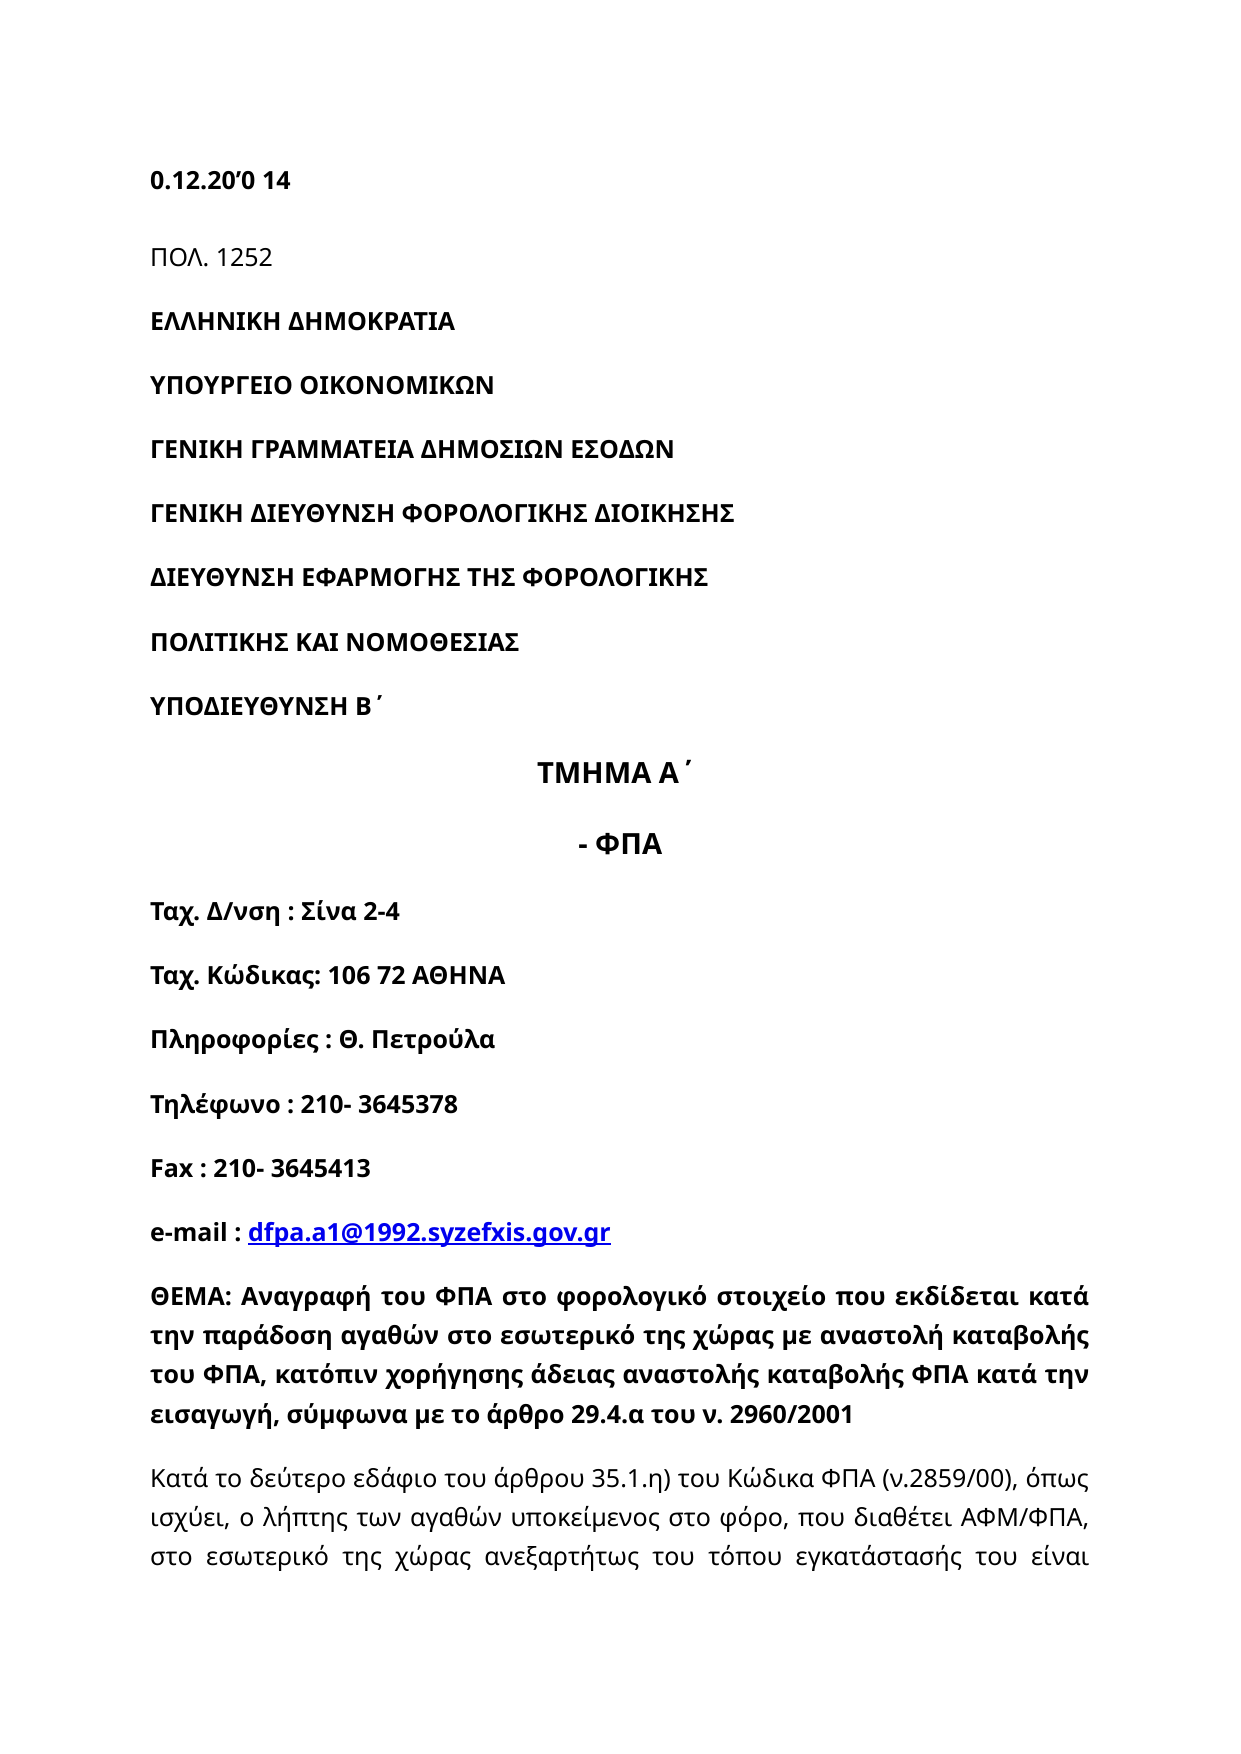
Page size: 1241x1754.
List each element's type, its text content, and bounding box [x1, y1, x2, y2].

text ΘΕΜΑ: Αναγραφή του ΦΠΑ στο φορολογικό στοιχείο που εκδίδεται κατά την παράδοση αγαθών στο εσωτερικό της χώρας με αναστολή καταβολής του ΦΠΑ, κατόπιν χορήγησης άδειας αναστολής καταβολής ΦΠΑ κατά την εισαγωγή, σύμφωνα με το άρθρο 29.4.α του ν. 2960/2001 [150, 1279, 1090, 1430]
text ΥΠΟΔΙΕΥΘΥΝΣΗ Β΄ [150, 688, 1090, 722]
text ΓΕΝΙΚΗ ΓΡΑΜΜΑΤΕΙΑ ΔΗΜΟΣΙΩΝ ΕΣΟΔΩΝ [150, 432, 1090, 466]
subtitle - ΦΠΑ [150, 823, 1090, 863]
text Κατά το δεύτερο εδάφιο του άρθρου 35.1.η) του Κώδικα ΦΠΑ (ν.2859/00), όπως ισχύει, ο λήπτης των αγαθών υποκείμενος στο φόρο, που διαθέτει ΑΦΜ/ΦΠΑ, στο εσωτερικό της χώρας ανεξαρτήτως του τόπου εγκατάστασής του είναι [150, 1460, 1090, 1573]
text Fax : 210- 3645413 [150, 1150, 1090, 1184]
text Τηλέφωνο : 210- 3645378 [150, 1086, 1090, 1120]
text ΠΟΛΙΤΙΚΗΣ ΚΑΙ ΝΟΜΟΘΕΣΙΑΣ [150, 624, 1090, 658]
text e-mail : dfpa.a1@1992.syzefxis.gov.gr [150, 1214, 1090, 1249]
text ΠΟΛ. 1252 [150, 239, 1090, 273]
title 0.12.20’0 14 [150, 162, 1090, 197]
subtitle ΤΜΗΜΑ Α΄ [150, 752, 1090, 792]
text ΔΙΕΥΘΥΝΣΗ ΕΦΑΡΜΟΓΗΣ ΤΗΣ ΦΟΡΟΛΟΓΙΚΗΣ [150, 560, 1090, 594]
text Ταχ. Δ/νση : Σίνα 2-4 [150, 894, 1090, 928]
text ΥΠΟΥΡΓΕΙΟ ΟΙΚΟΝΟΜΙΚΩΝ [150, 367, 1090, 402]
text Ταχ. Κώδικας: 106 72 ΑΘΗΝΑ [150, 958, 1090, 992]
text ΓΕΝΙΚΗ ΔΙΕΥΘΥΝΣΗ ΦΟΡΟΛΟΓΙΚΗΣ ΔΙΟΙΚΗΣΗΣ [150, 496, 1090, 530]
text Πληροφορίες : Θ. Πετρούλα [150, 1022, 1090, 1056]
text ΕΛΛΗΝΙΚΗ ΔΗΜΟΚΡΑΤΙΑ [150, 303, 1090, 337]
